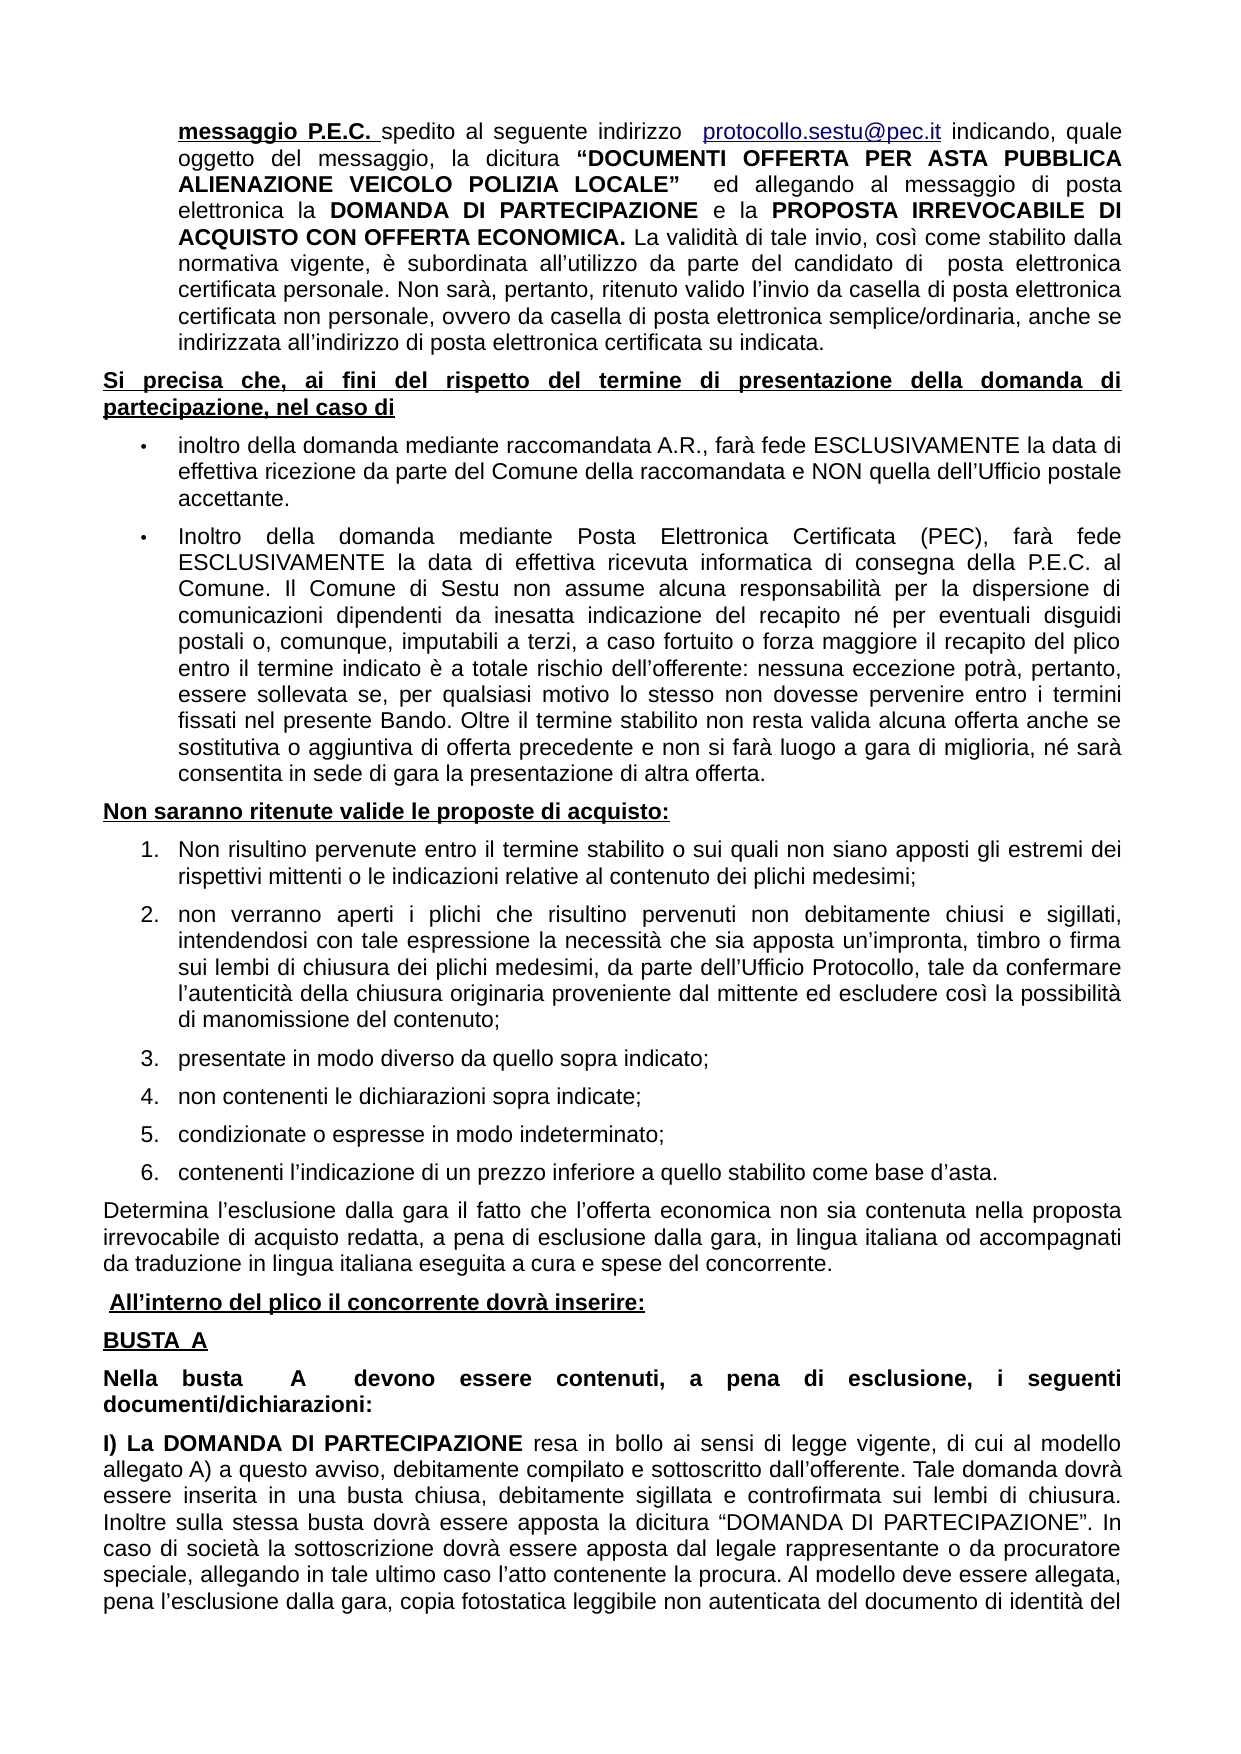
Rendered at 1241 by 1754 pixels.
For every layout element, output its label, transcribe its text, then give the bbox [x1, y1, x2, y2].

text partecipazione, nel caso di [103, 391, 1122, 420]
text Determina l’esclusione dalla gara il fatto che l’offerta economica non sia contenuta nella proposta irrevocabile di acquisto redatta, a pena di esclusione dalla gara, in lingua italiana od accompagnati da traduzione in lingua italiana eseguita a cura e spese del concorrente. [103, 1197, 1122, 1277]
list non contenenti le dichiarazioni sopra indicate; [140, 1083, 1122, 1109]
list contenenti l’indicazione di un prezzo inferiore a quello stabilito come base d’asta. [140, 1159, 1122, 1186]
list Non risultino pervenute entro il termine stabilito o sui quali non siano apposti gli estremi dei rispettivi mittenti o le indicazioni relative al contenuto dei plichi medesimi; [140, 836, 1122, 889]
list condizionate o espresse in modo indeterminato; [140, 1121, 1122, 1147]
text Nella busta A devono essere contenuti, a pena di esclusione, i seguenti documenti/dichiarazioni: [103, 1365, 1122, 1418]
list inoltro della domanda mediante raccomandata A.R., farà fede ESCLUSIVAMENTE la data di effettiva ricezione da parte del Comune della raccomandata e NON quella dell’Ufficio postale accettante. [140, 432, 1122, 511]
text All’interno del plico il concorrente dovrà inserire: [103, 1288, 1122, 1315]
list non verranno aperti i plichi che risultino pervenuti non debitamente chiusi e sigillati, intendendosi con tale espressione la necessità che sia apposta un’impronta, timbro o firma sui lembi di chiusura dei plichi medesimi, da parte dell’Ufficio Protocollo, tale da confermare l’autenticità della chiusura originaria proveniente dal mittente ed escludere così la possibilità di manomissione del contenuto; [140, 901, 1122, 1033]
list presentate in modo diverso da quello sopra indicato; [140, 1044, 1122, 1071]
list Inoltro della domanda mediante Posta Elettronica Certificata (PEC), farà fede ESCLUSIVAMENTE la data di effettiva ricevuta informatica di consegna della P.E.C. al Comune. Il Comune di Sestu non assume alcuna responsabilità per la dispersione di comunicazioni dipendenti da inesatta indicazione del recapito né per eventuali disguidi postali o, comunque, imputabili a terzi, a caso fortuito o forza maggiore il recapito del plico entro il termine indicato è a totale rischio dell’offerente: nessuna eccezione potrà, pertanto, essere sollevata se, per qualsiasi motivo lo stesso non dovesse pervenire entro i termini fissati nel presente Bando. Oltre il termine stabilito non resta valida alcuna offerta anche se sostitutiva o aggiuntiva di offerta precedente e non si farà luogo a gara di miglioria, né sarà consentita in sede di gara la presentazione di altra offerta. [140, 523, 1122, 786]
text Si precisa che, ai fini del rispetto del termine di presentazione della domanda di [103, 367, 1122, 390]
list messaggio P.E.C. spedito al seguente indirizzo protocollo.sestu@pec.it indicando, quale oggetto del messaggio, la dicitura “DOCUMENTI OFFERTA PER ASTA PUBBLICA ALIENAZIONE VEICOLO POLIZIA LOCALE” ed allegando al messaggio di posta elettronica la DOMANDA DI PARTECIPAZIONE e la PROPOSTA IRREVOCABILE DI ACQUISTO CON OFFERTA ECONOMICA. La validità di tale invio, così come stabilito dalla normativa vigente, è subordinata all’utilizzo da parte del candidato di posta elettronica certificata personale. Non sarà, pertanto, ritenuto valido l’invio da casella di posta elettronica certificata non personale, ovvero da casella di posta elettronica semplice/ordinaria, anche se indirizzata all’indirizzo di posta elettronica certificata su indicata. [140, 118, 1122, 355]
text BUSTA A [103, 1327, 1122, 1353]
text I) La DOMANDA DI PARTECIPAZIONE resa in bollo ai sensi di legge vigente, di cui al modello allegato A) a questo avviso, debitamente compilato e sottoscritto dall’offerente. Tale domanda dovrà essere inserita in una busta chiusa, debitamente sigillata e controfirmata sui lembi di chiusura. Inoltre sulla stessa busta dovrà essere apposta la dicitura “DOMANDA DI PARTECIPAZIONE”. In caso di società la sottoscrizione dovrà essere apposta dal legale rappresentante o da procuratore speciale, allegando in tale ultimo caso l’atto contenente la procura. Al modello deve essere allegata, pena l’esclusione dalla gara, copia fotostatica leggibile non autenticata del documento di identità del [103, 1429, 1122, 1614]
text Non saranno ritenute valide le proposte di acquisto: [103, 798, 1122, 824]
